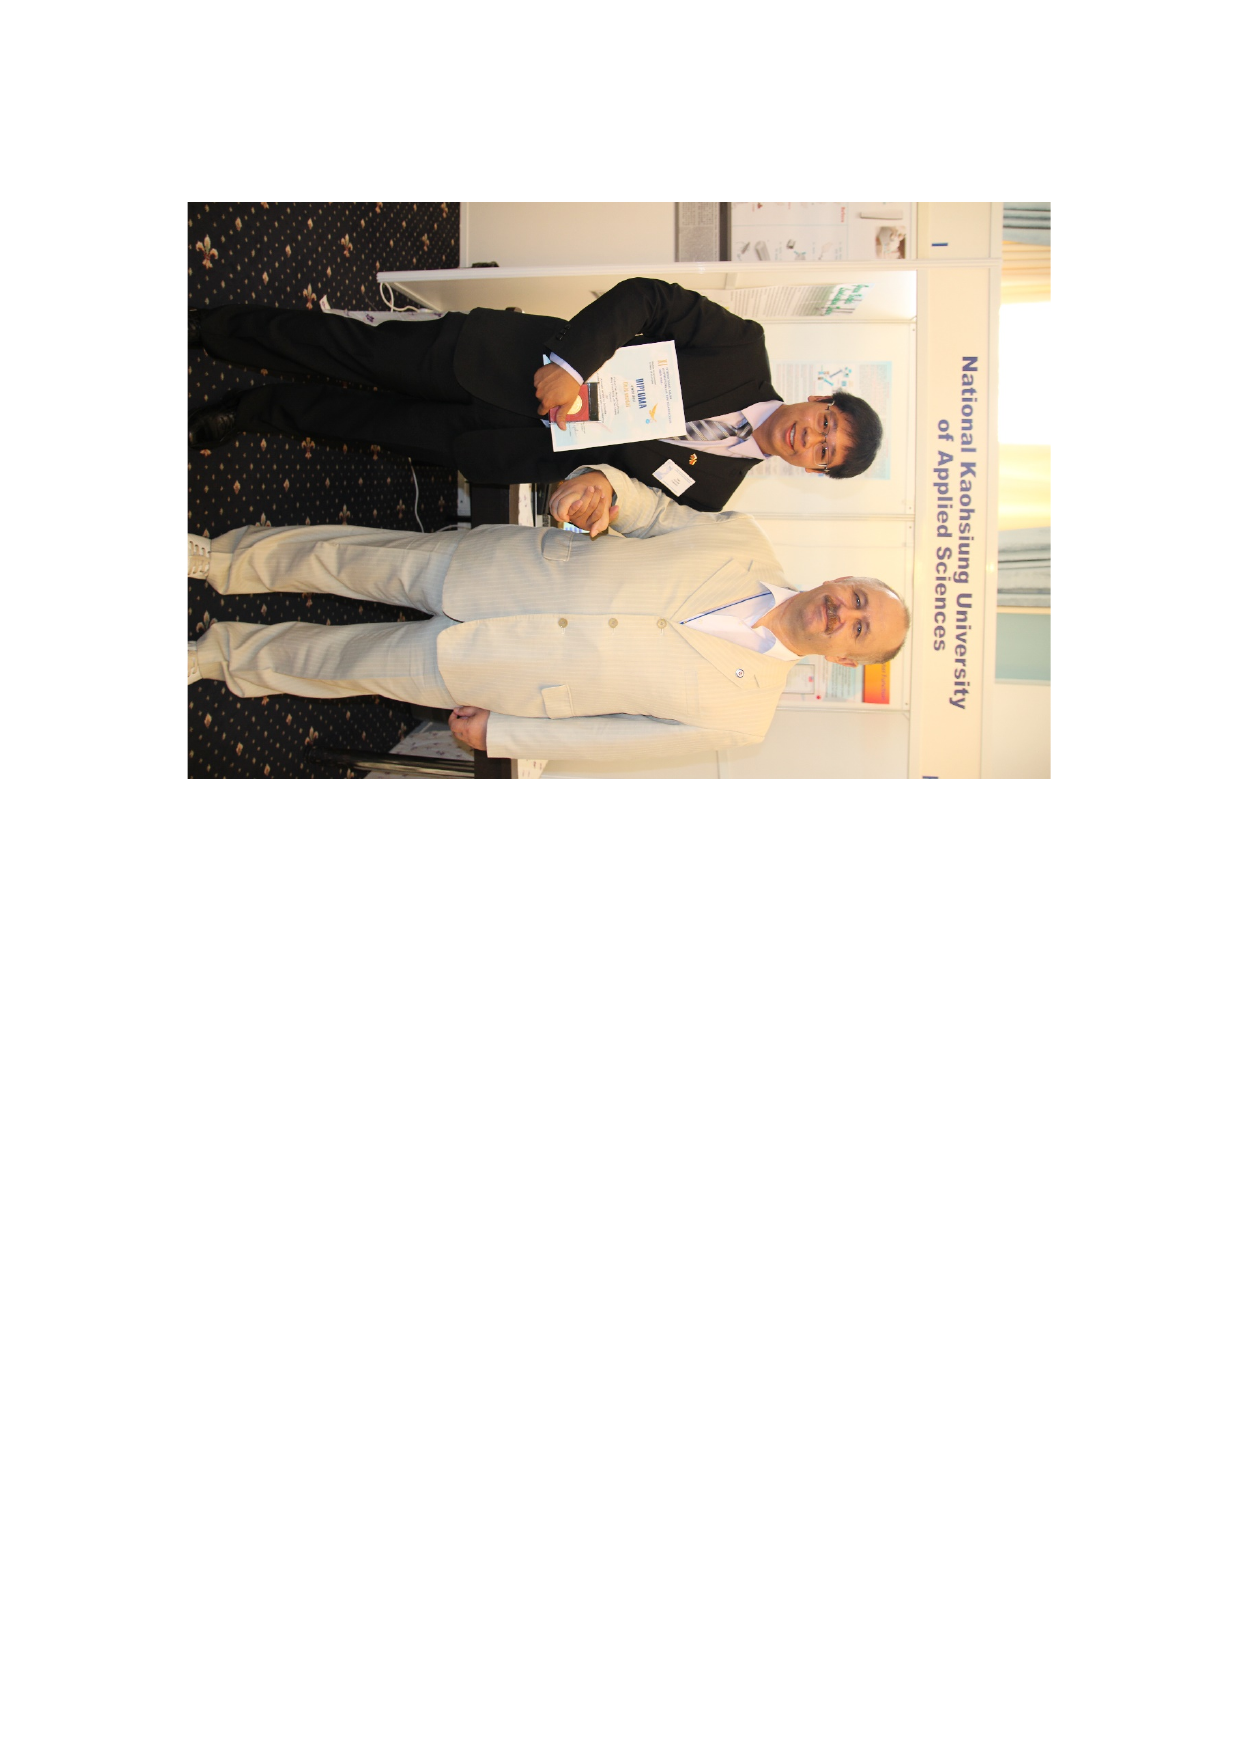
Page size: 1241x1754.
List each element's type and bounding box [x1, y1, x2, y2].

picture [187, 202, 1051, 779]
